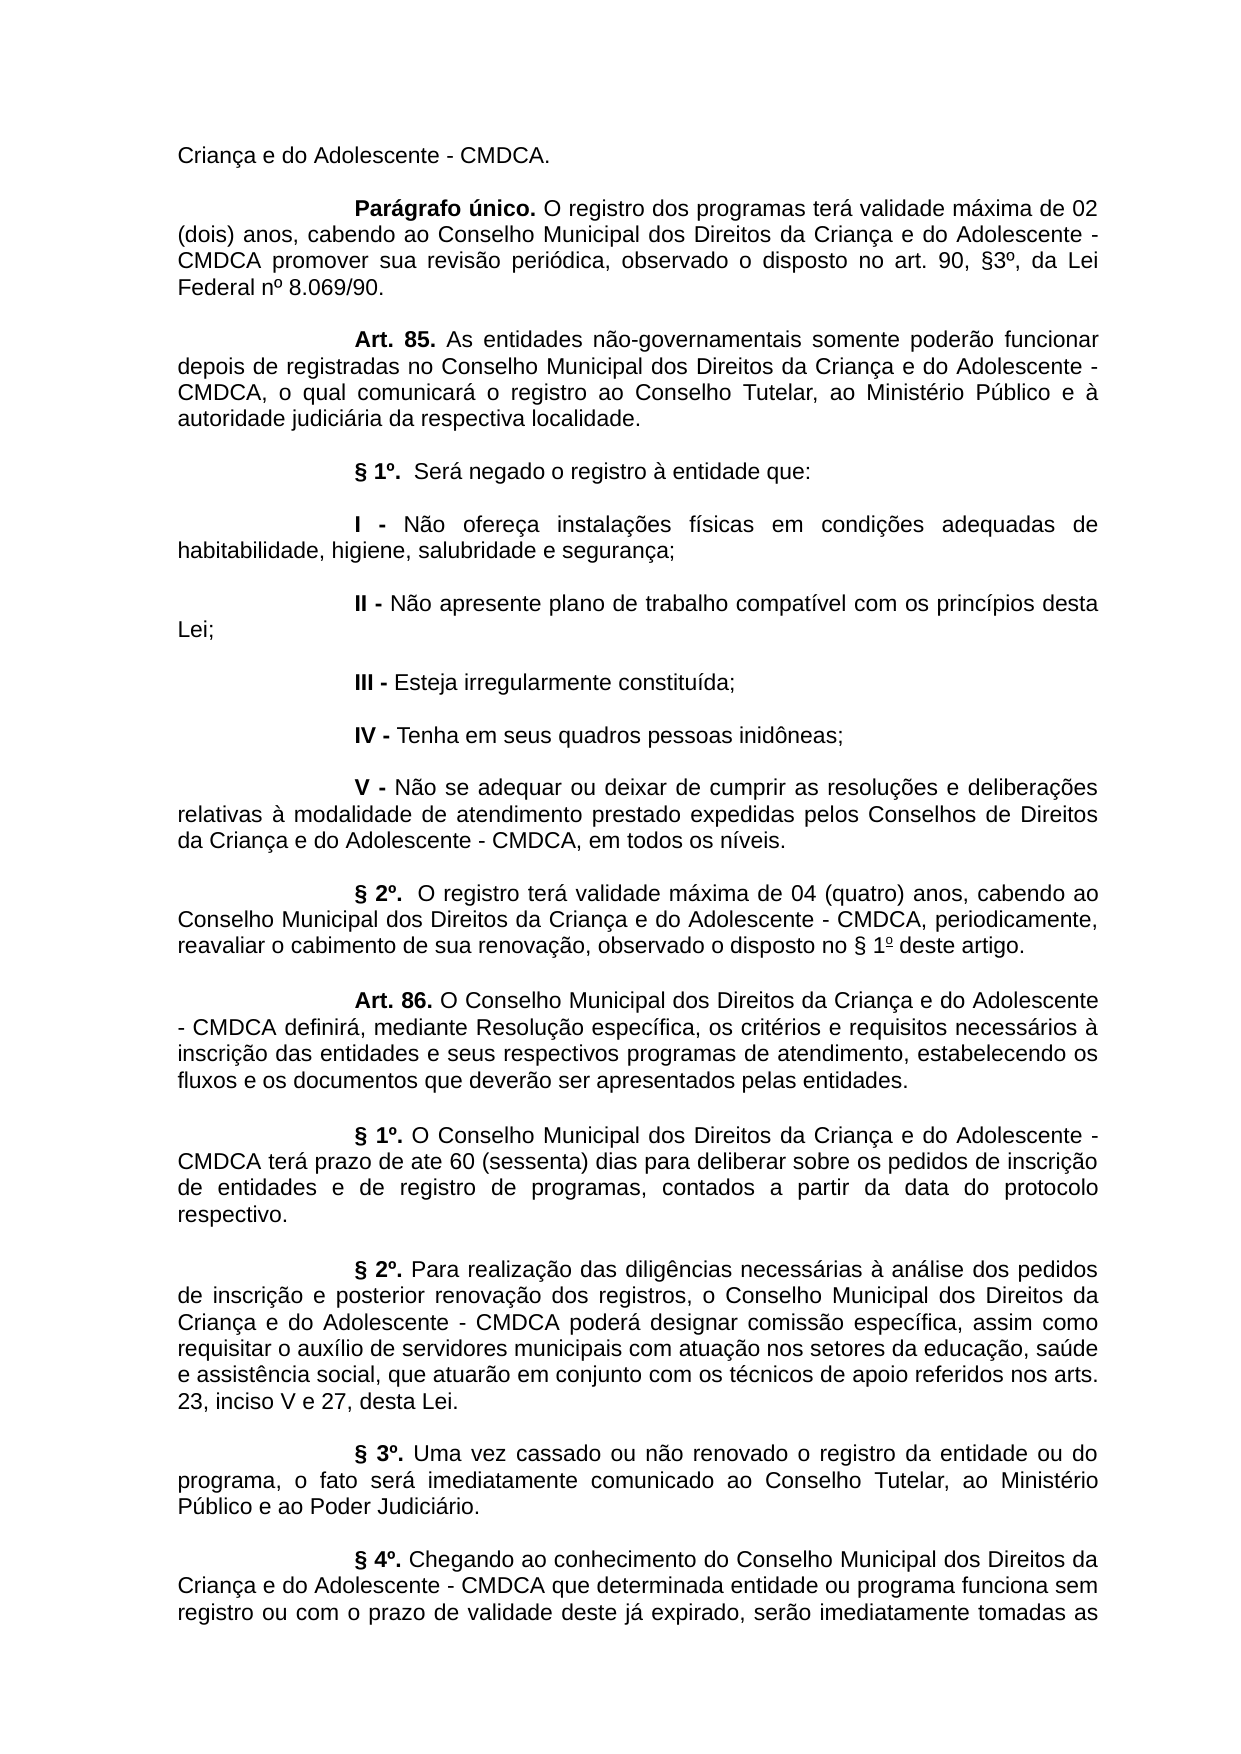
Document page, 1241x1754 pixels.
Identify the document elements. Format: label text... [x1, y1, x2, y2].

text III - Esteja irregularmente constituída; [177, 669, 1098, 695]
text I - Não ofereça instalações físicas em condições adequadas de habitabilidade, higiene, salubridade e segurança; [177, 511, 1098, 563]
text IV - Tenha em seus quadros pessoas inidôneas; [177, 722, 1098, 748]
text § 2º. Para realização das diligências necessárias à análise dos pedidos de inscrição e posterior renovação dos registros, o Conselho Municipal dos Direitos da Criança e do Adolescente - CMDCA poderá designar comissão específica, assim como requisitar o auxílio de servidores municipais com atuação nos setores da educação, saúde e assistência social, que atuarão em conjunto com os técnicos de apoio referidos nos arts. 23, inciso V e 27, desta Lei. [177, 1256, 1098, 1414]
text § 1º. O Conselho Municipal dos Direitos da Criança e do Adolescente - CMDCA terá prazo de ate 60 (sessenta) dias para deliberar sobre os pedidos de inscrição de entidades e de registro de programas, contados a partir da data do protocolo respectivo. [177, 1122, 1098, 1227]
text § 4º. Chegando ao conhecimento do Conselho Municipal dos Direitos da Criança e do Adolescente - CMDCA que determinada entidade ou programa funciona sem registro ou com o prazo de validade deste já expirado, serão imediatamente tomadas as [177, 1546, 1098, 1625]
text § 3º. Uma vez cassado ou não renovado o registro da entidade ou do programa, o fato será imediatamente comunicado ao Conselho Tutelar, ao Ministério Público e ao Poder Judiciário. [177, 1440, 1098, 1519]
text Art. 85. As entidades não-governamentais somente poderão funcionar depois de registradas no Conselho Municipal dos Direitos da Criança e do Adolescente - CMDCA, o qual comunicará o registro ao Conselho Tutelar, ao Ministério Público e à autoridade judiciária da respectiva localidade. [177, 326, 1098, 432]
text Parágrafo único. O registro dos programas terá validade máxima de 02 (dois) anos, cabendo ao Conselho Municipal dos Direitos da Criança e do Adolescente - CMDCA promover sua revisão periódica, observado o disposto no art. 90, §3º, da Lei Federal nº 8.069/90. [177, 194, 1098, 300]
text II - Não apresente plano de trabalho compatível com os princípios desta Lei; [177, 590, 1098, 642]
text Criança e do Adolescente - CMDCA. [177, 142, 1098, 168]
text Art. 86. O Conselho Municipal dos Direitos da Criança e do Adolescente - CMDCA definirá, mediante Resolução específica, os critérios e requisitos necessários à inscrição das entidades e seus respectivos programas de atendimento, estabelecendo os fluxos e os documentos que deverão ser apresentados pelas entidades. [177, 987, 1098, 1093]
text V - Não se adequar ou deixar de cumprir as resoluções e deliberações relativas à modalidade de atendimento prestado expedidas pelos Conselhos de Direitos da Criança e do Adolescente - CMDCA, em todos os níveis. [177, 774, 1098, 853]
text § 2º. O registro terá validade máxima de 04 (quatro) anos, cabendo ao Conselho Municipal dos Direitos da Criança e do Adolescente - CMDCA, periodicamente, reavaliar o cabimento de sua renovação, observado o disposto no § 1o deste artigo. [177, 880, 1098, 959]
text § 1º. Será negado o registro à entidade que: [177, 458, 1098, 484]
